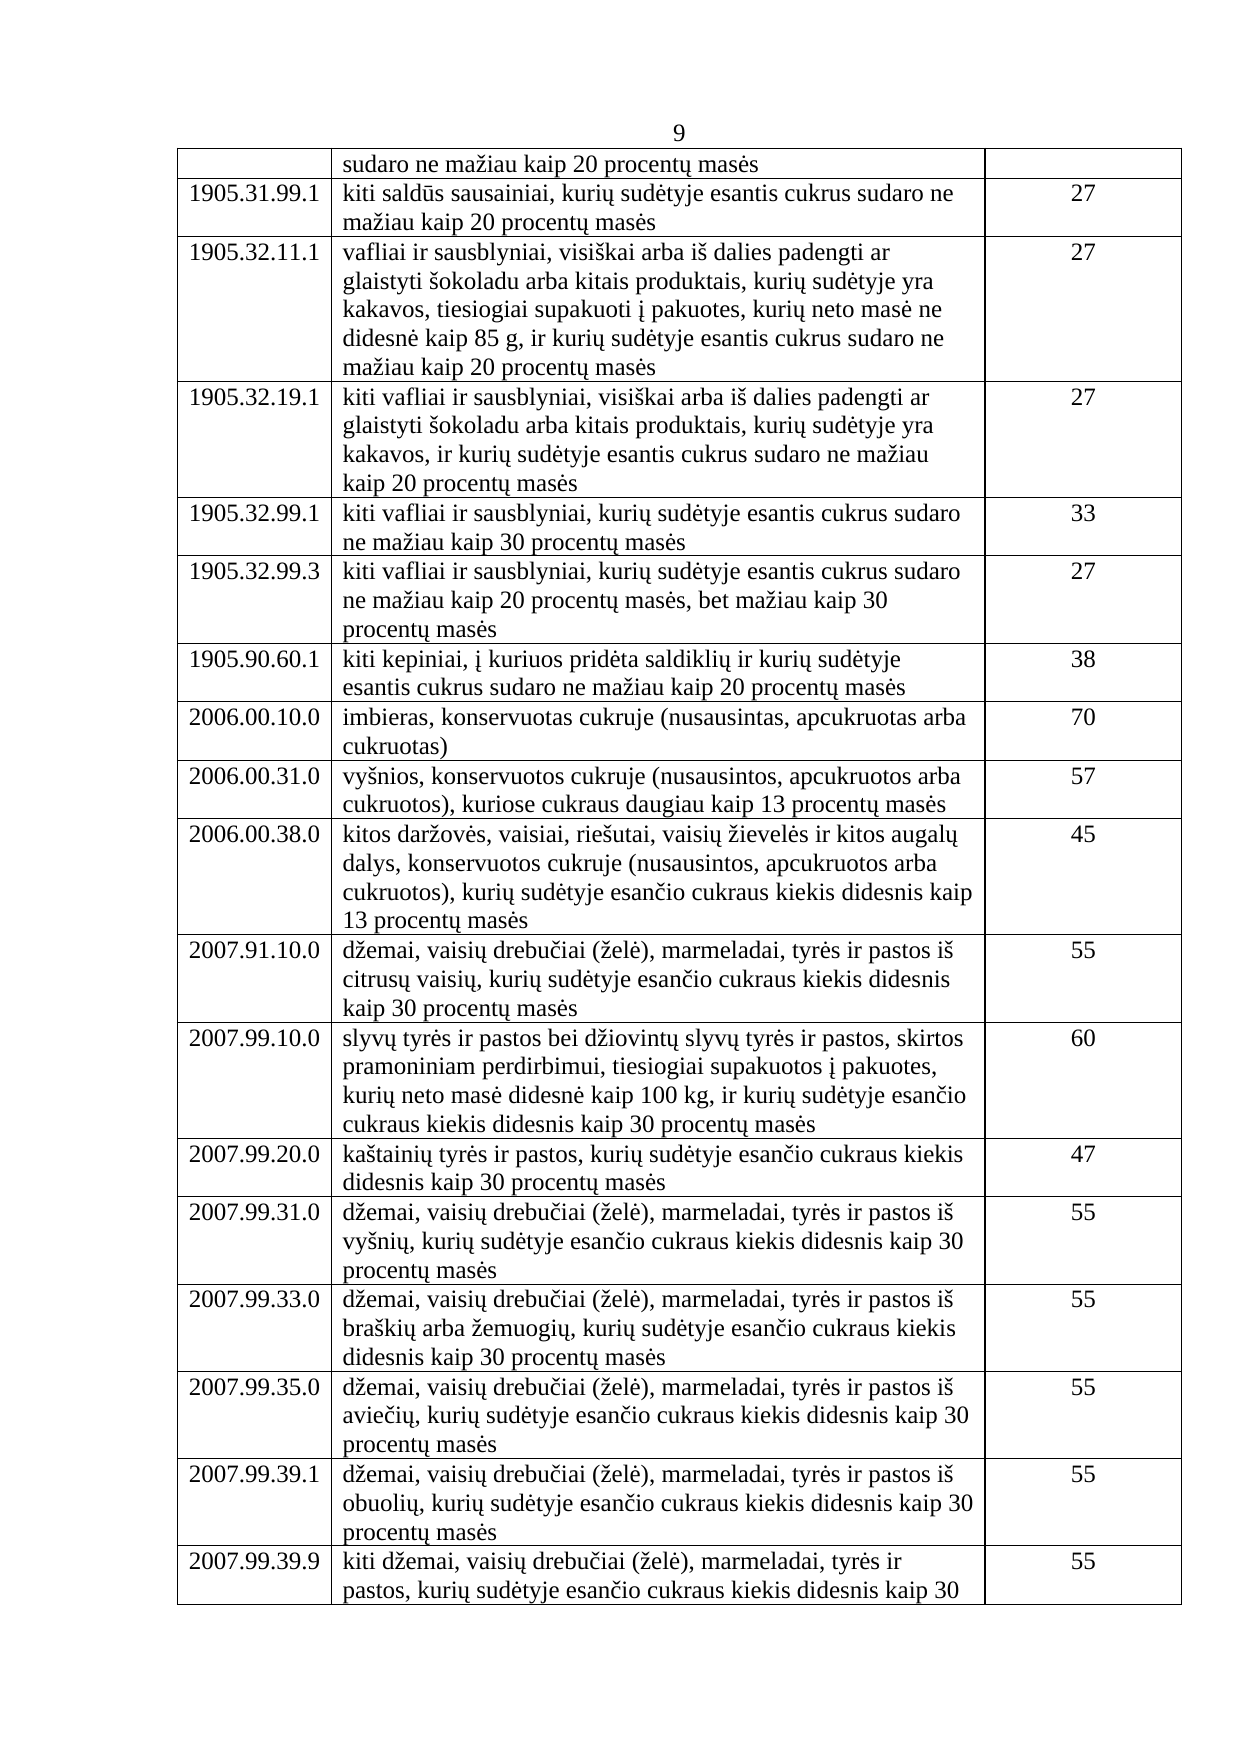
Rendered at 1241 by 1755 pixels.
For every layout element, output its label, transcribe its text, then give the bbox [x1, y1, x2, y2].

table_cell kiti džemai, vaisių drebučiai (želė), marmeladai, tyrės ir pastos, kurių sudėtyje esančio cukraus kiekis didesnis kaip 30 [332, 1546, 984, 1604]
table_cell vyšnios, konservuotos cukruje (nusausintos, apcukruotos arba cukruotos), kuriose cukraus daugiau kaip 13 procentų masės [332, 761, 984, 818]
table_cell 38 [986, 644, 1181, 701]
table_cell kaštainių tyrės ir pastos, kurių sudėtyje esančio cukraus kiekis didesnis kaip 30 procentų masės [332, 1139, 984, 1196]
table_cell 2007.99.39.1 [178, 1459, 331, 1545]
table_cell džemai, vaisių drebučiai (želė), marmeladai, tyrės ir pastos iš obuolių, kurių sudėtyje esančio cukraus kiekis didesnis kaip 30 procentų masės [332, 1459, 984, 1545]
table_cell 2006.00.10.0 [178, 702, 331, 760]
table_cell 33 [986, 498, 1181, 555]
table_cell 1905.32.99.3 [178, 556, 331, 643]
table_cell 2007.99.33.0 [178, 1285, 331, 1371]
table_cell 2007.99.20.0 [178, 1139, 331, 1196]
table_cell 2007.91.10.0 [178, 935, 331, 1022]
table_cell imbieras, konservuotas cukruje (nusausintas, apcukruotas arba cukruotas) [332, 702, 984, 760]
table_cell kiti saldūs sausainiai, kurių sudėtyje esantis cukrus sudaro ne mažiau kaip 20 procentų masės [332, 179, 984, 236]
table_cell [178, 149, 331, 177]
table_cell 1905.31.99.1 [178, 179, 331, 236]
table_cell kiti kepiniai, į kuriuos pridėta saldiklių ir kurių sudėtyje esantis cukrus sudaro ne mažiau kaip 20 procentų masės [332, 644, 984, 701]
table_cell slyvų tyrės ir pastos bei džiovintų slyvų tyrės ir pastos, skirtos pramoniniam perdirbimui, tiesiogiai supakuotos į pakuotes, kurių neto masė didesnė kaip 100 kg, ir kurių sudėtyje esančio cukraus kiekis didesnis kaip 30 procentų masės [332, 1023, 984, 1138]
table_cell 27 [986, 556, 1181, 643]
table_cell 1905.32.19.1 [178, 382, 331, 497]
table_cell 2006.00.31.0 [178, 761, 331, 818]
table_cell 55 [986, 1546, 1181, 1604]
table_cell 45 [986, 819, 1181, 934]
table_cell 55 [986, 1459, 1181, 1545]
table_cell 2007.99.10.0 [178, 1023, 331, 1138]
table_cell 1905.90.60.1 [178, 644, 331, 701]
table_cell 2006.00.38.0 [178, 819, 331, 934]
table_cell 70 [986, 702, 1181, 760]
table_cell kiti vafliai ir sausblyniai, kurių sudėtyje esantis cukrus sudaro ne mažiau kaip 30 procentų masės [332, 498, 984, 555]
table_cell 27 [986, 179, 1181, 236]
table_cell džemai, vaisių drebučiai (želė), marmeladai, tyrės ir pastos iš braškių arba žemuogių, kurių sudėtyje esančio cukraus kiekis didesnis kaip 30 procentų masės [332, 1285, 984, 1371]
table_cell 2007.99.31.0 [178, 1197, 331, 1283]
table_cell 2007.99.39.9 [178, 1546, 331, 1604]
table_cell 1905.32.99.1 [178, 498, 331, 555]
table_cell 55 [986, 1197, 1181, 1283]
table_cell vafliai ir sausblyniai, visiškai arba iš dalies padengti ar glaistyti šokoladu arba kitais produktais, kurių sudėtyje yra kakavos, tiesiogiai supakuoti į pakuotes, kurių neto masė ne didesnė kaip 85 g, ir kurių sudėtyje esantis cukrus sudaro ne mažiau kaip 20 procentų masės [332, 237, 984, 381]
table_cell 55 [986, 1372, 1181, 1458]
table_cell 55 [986, 1285, 1181, 1371]
table_cell kiti vafliai ir sausblyniai, kurių sudėtyje esantis cukrus sudaro ne mažiau kaip 20 procentų masės, bet mažiau kaip 30 procentų masės [332, 556, 984, 643]
table_cell 57 [986, 761, 1181, 818]
table_cell 55 [986, 935, 1181, 1022]
table_cell kitos daržovės, vaisiai, riešutai, vaisių žievelės ir kitos augalų dalys, konservuotos cukruje (nusausintos, apcukruotos arba cukruotos), kurių sudėtyje esančio cukraus kiekis didesnis kaip 13 procentų masės [332, 819, 984, 934]
table_cell 60 [986, 1023, 1181, 1138]
table_cell kiti vafliai ir sausblyniai, visiškai arba iš dalies padengti ar glaistyti šokoladu arba kitais produktais, kurių sudėtyje yra kakavos, ir kurių sudėtyje esantis cukrus sudaro ne mažiau kaip 20 procentų masės [332, 382, 984, 497]
table_cell 1905.32.11.1 [178, 237, 331, 381]
table_cell džemai, vaisių drebučiai (želė), marmeladai, tyrės ir pastos iš aviečių, kurių sudėtyje esančio cukraus kiekis didesnis kaip 30 procentų masės [332, 1372, 984, 1458]
table_cell [986, 149, 1181, 177]
table_cell džemai, vaisių drebučiai (želė), marmeladai, tyrės ir pastos iš vyšnių, kurių sudėtyje esančio cukraus kiekis didesnis kaip 30 procentų masės [332, 1197, 984, 1283]
table_cell 27 [986, 237, 1181, 381]
table_cell džemai, vaisių drebučiai (želė), marmeladai, tyrės ir pastos iš citrusų vaisių, kurių sudėtyje esančio cukraus kiekis didesnis kaip 30 procentų masės [332, 935, 984, 1022]
table_cell 2007.99.35.0 [178, 1372, 331, 1458]
table_cell sudaro ne mažiau kaip 20 procentų masės [332, 149, 984, 177]
table_cell 27 [986, 382, 1181, 497]
table_cell 47 [986, 1139, 1181, 1196]
